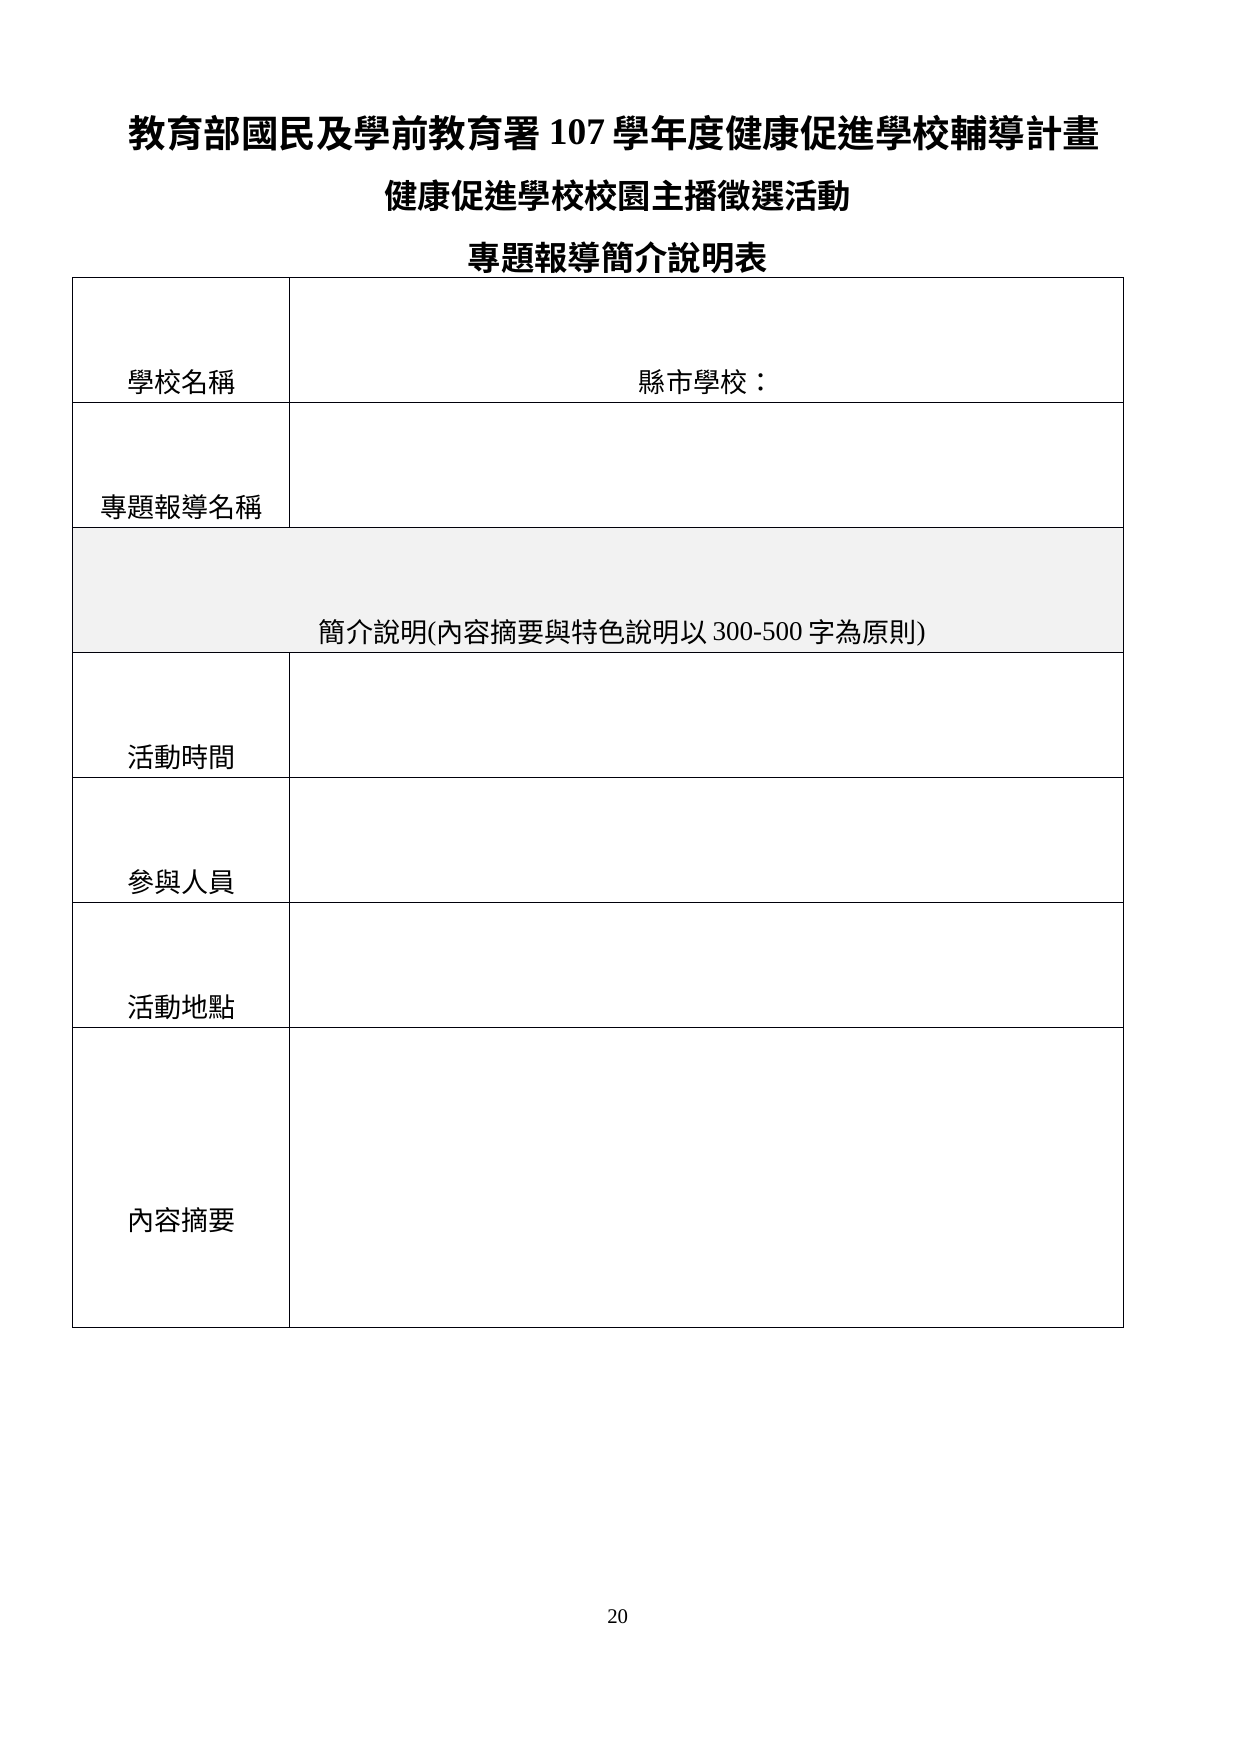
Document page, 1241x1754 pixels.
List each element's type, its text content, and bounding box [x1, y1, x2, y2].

table_cell 專題報導名稱 [73, 403, 289, 527]
table_cell 活動地點 [73, 903, 289, 1027]
table_header 學校名稱 [73, 278, 289, 402]
text 教育部國民及學前教育署107學年度健康促進學校輔導計畫 [98, 89, 1131, 152]
table_cell [290, 403, 1123, 527]
table_header 縣市學校： [290, 278, 1123, 402]
table_cell [290, 1028, 1123, 1327]
table_cell [290, 653, 1123, 777]
text 專題報導簡介說明表 [112, 214, 1122, 277]
table_cell 簡介說明(內容摘要與特色說明以300-500字為原則) [73, 528, 1123, 652]
text 健康促進學校校園主播徵選活動 [112, 152, 1122, 214]
table_cell 內容摘要 [73, 1028, 289, 1327]
table_cell [290, 778, 1123, 902]
table_cell 活動時間 [73, 653, 289, 777]
table_cell 參與人員 [73, 778, 289, 902]
table_cell [290, 903, 1123, 1027]
